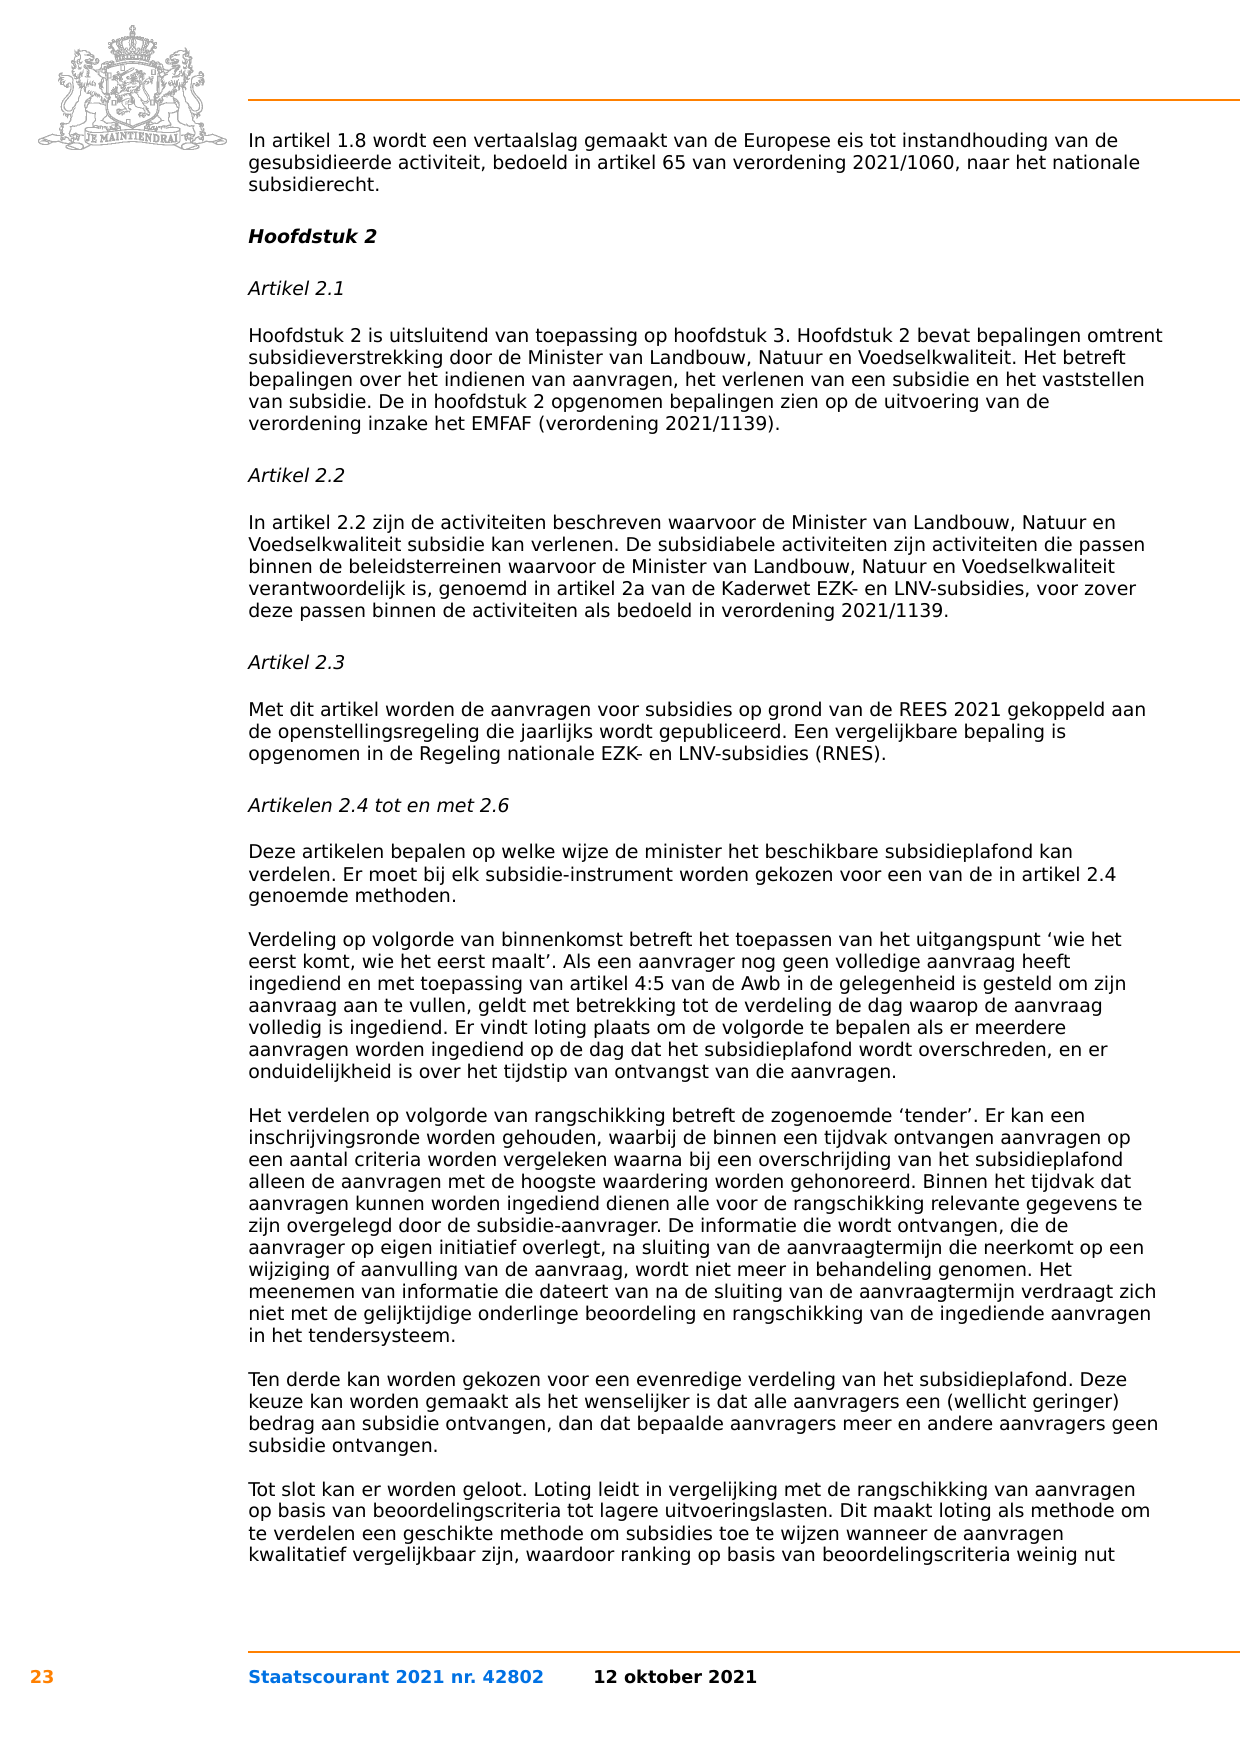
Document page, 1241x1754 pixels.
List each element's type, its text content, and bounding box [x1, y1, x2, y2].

text In artikel 2.2 zijn de activiteiten beschreven waarvoor de Minister van Landbouw, Natuur en Voedselkwaliteit subsidie kan verlenen. De subsidiabele activiteiten zijn activiteiten die passen binnen de beleidsterreinen waarvoor de Minister van Landbouw, Natuur en Voedselkwaliteit verantwoordelijk is, genoemd in artikel 2a van de Kaderwet EZK- en LNV-subsidies, voor zover deze passen binnen de activiteiten als bedoeld in verordening 2021/1139. [248, 512, 1163, 622]
text Met dit artikel worden de aanvragen voor subsidies op grond van de REES 2021 gekoppeld aan de openstellingsregeling die jaarlijks wordt gepubliceerd. Een vergelijkbare bepaling is opgenomen in de Regeling nationale EZK- en LNV-subsidies (RNES). [248, 698, 1163, 764]
picture [38, 25, 227, 150]
subtitle Hoofdstuk 2 [248, 226, 1163, 248]
text Hoofdstuk 2 is uitsluitend van toepassing op hoofdstuk 3. Hoofdstuk 2 bevat bepalingen omtrent subsidieverstrekking door de Minister van Landbouw, Natuur en Voedselkwaliteit. Het betreft bepalingen over het indienen van aanvragen, het verlenen van een subsidie en het vaststellen van subsidie. De in hoofdstuk 2 opgenomen bepalingen zien op de uitvoering van de verordening inzake het EMFAF (verordening 2021/1139). [248, 325, 1163, 435]
text Ten derde kan worden gekozen voor een evenredige verdeling van het subsidieplafond. Deze keuze kan worden gemaakt als het wenselijker is dat alle aanvragers een (wellicht geringer) bedrag aan subsidie ontvangen, dan dat bepaalde aanvragers meer en andere aanvragers geen subsidie ontvangen. [248, 1369, 1163, 1457]
subtitle Artikel 2.3 [248, 652, 1163, 673]
text Deze artikelen bepalen op welke wijze de minister het beschikbare subsidieplafond kan verdelen. Er moet bij elk subsidie-instrument worden gekozen voor een van de in artikel 2.4 genoemde methoden. [248, 841, 1163, 907]
subtitle Artikel 2.2 [248, 465, 1163, 487]
text Het verdelen op volgorde van rangschikking betreft de zogenoemde ‘tender’. Er kan een inschrijvingsronde worden gehouden, waarbij de binnen een tijdvak ontvangen aanvragen op een aantal criteria worden vergeleken waarna bij een overschrijding van het subsidieplafond alleen de aanvragen met de hoogste waardering worden gehonoreerd. Binnen het tijdvak dat aanvragen kunnen worden ingediend dienen alle voor de rangschikking relevante gegevens te zijn overgelegd door de subsidie-aanvrager. De informatie die wordt ontvangen, die de aanvrager op eigen initiatief overlegt, na sluiting van de aanvraagtermijn die neerkomt op een wijziging of aanvulling van de aanvraag, wordt niet meer in behandeling genomen. Het meenemen van informatie die dateert van na de sluiting van de aanvraagtermijn verdraagt zich niet met de gelijktijdige onderlinge beoordeling en rangschikking van de ingediende aanvragen in het tendersysteem. [248, 1105, 1163, 1347]
subtitle Artikel 2.1 [248, 278, 1163, 300]
text Tot slot kan er worden geloot. Loting leidt in vergelijking met de rangschikking van aanvragen op basis van beoordelingscriteria tot lagere uitvoeringslasten. Dit maakt loting als methode om te verdelen een geschikte methode om subsidies toe te wijzen wanneer de aanvragen kwalitatief vergelijkbaar zijn, waardoor ranking op basis van beoordelingscriteria weinig nut [248, 1478, 1163, 1566]
text In artikel 1.8 wordt een vertaalslag gemaakt van de Europese eis tot instandhouding van de gesubsidieerde activiteit, bedoeld in artikel 65 van verordening 2021/1060, naar het nationale subsidierecht. [248, 130, 1163, 196]
subtitle Artikelen 2.4 tot en met 2.6 [248, 794, 1163, 816]
text Verdeling op volgorde van binnenkomst betreft het toepassen van het uitgangspunt ‘wie het eerst komt, wie het eerst maalt’. Als een aanvrager nog geen volledige aanvraag heeft ingediend en met toepassing van artikel 4:5 van de Awb in de gelegenheid is gesteld om zijn aanvraag aan te vullen, geldt met betrekking tot de verdeling de dag waarop de aanvraag volledig is ingediend. Er vindt loting plaats om de volgorde te bepalen als er meerdere aanvragen worden ingediend op de dag dat het subsidieplafond wordt overschreden, en er onduidelijkheid is over het tijdstip van ontvangst van die aanvragen. [248, 929, 1163, 1083]
